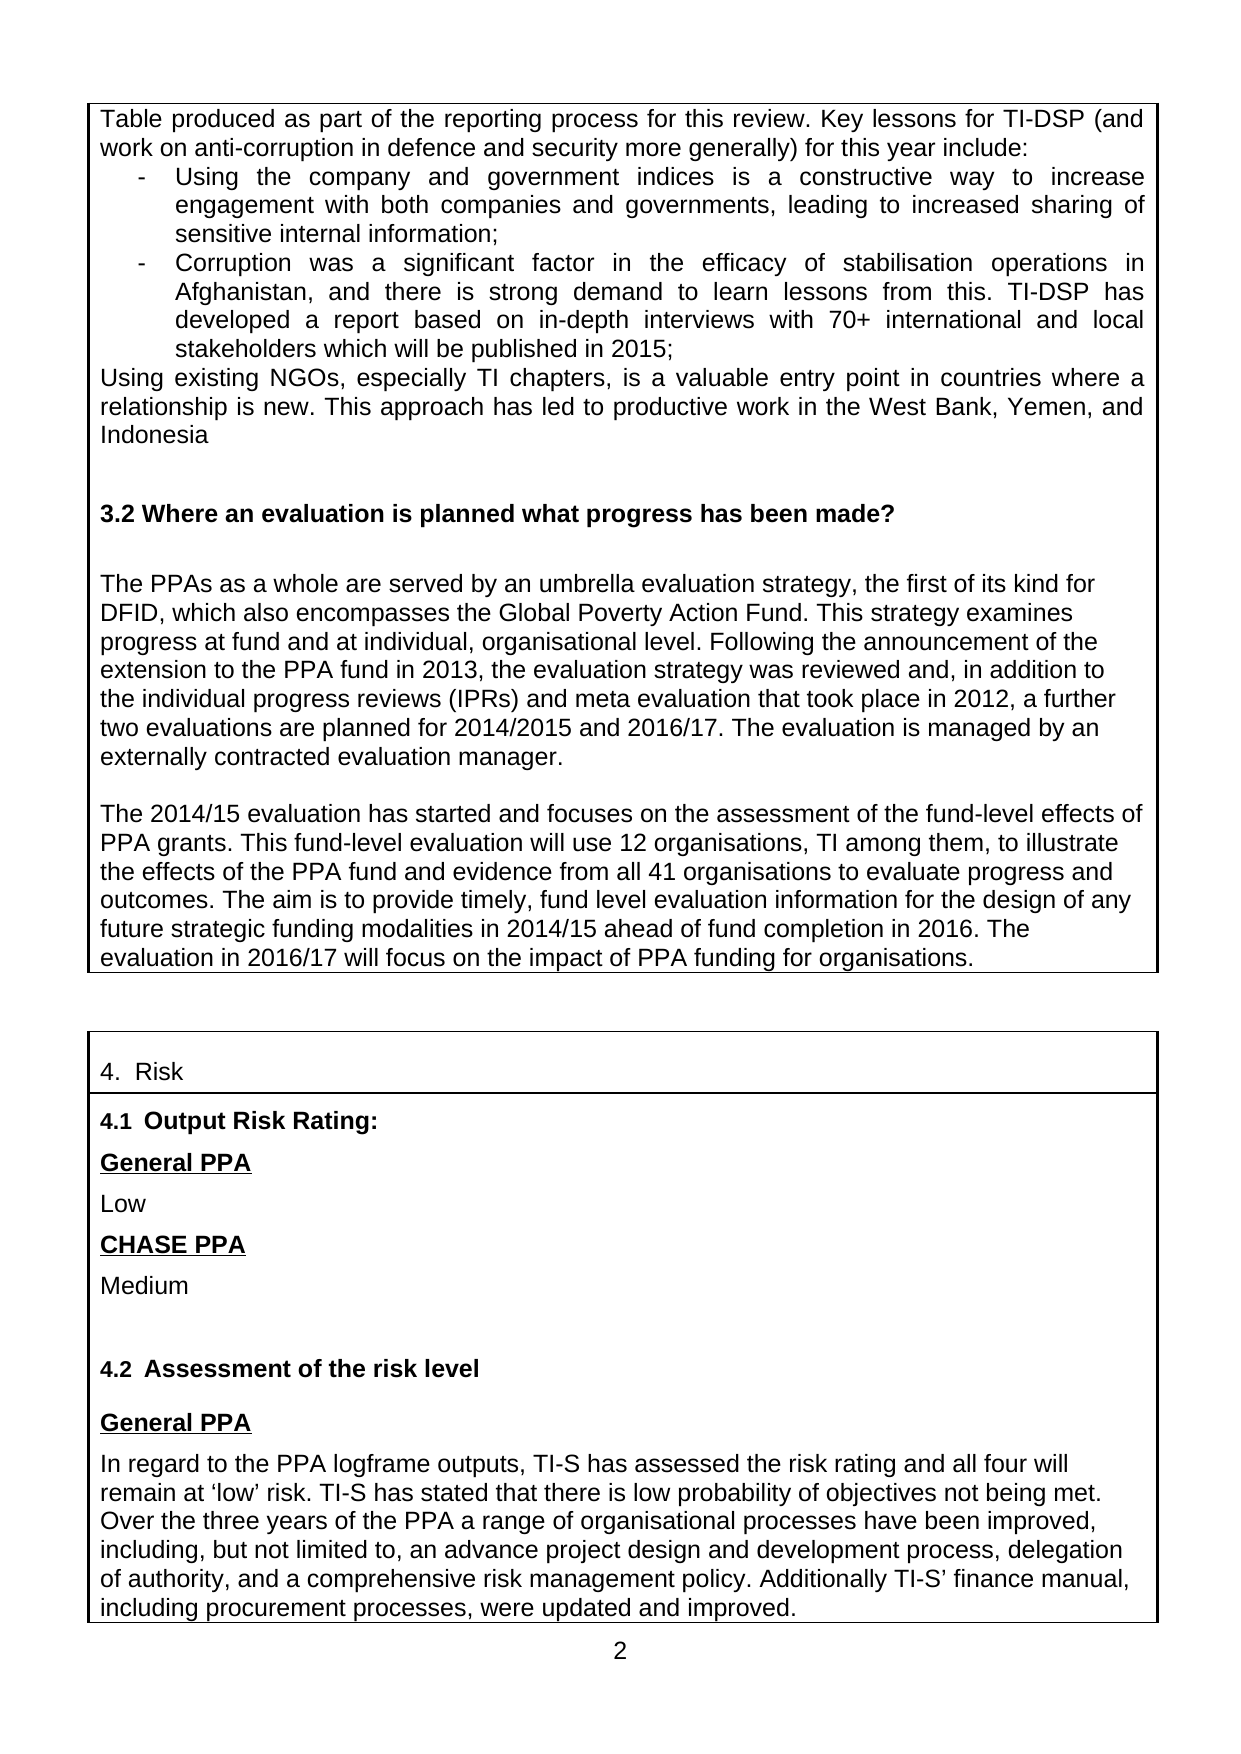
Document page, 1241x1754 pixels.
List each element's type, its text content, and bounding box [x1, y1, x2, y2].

table_cell Output Risk Rating: General PPA Low CHASE PPA Medium Assessment of the risk level General PPA In regard to the PPA logframe outputs, TI-S has assessed the risk rating and all four will remain at ‘low’ risk. TI-S has stated that there is low probability of objectives not being met. Over the three years of the PPA a range of organisational processes have been improved, including, but not limited to, an advance project design and development process, delegation of authority, and a comprehensive risk management policy. Additionally TI-S’ finance manual, including procurement processes, were updated and improved. [90, 1094, 1156, 1621]
table_cell Table produced as part of the reporting process for this review. Key lessons for TI-DSP (and work on anti-corruption in defence and security more generally) for this year include: Using the company and government indices is a constructive way to increase engagement with both companies and governments, leading to increased sharing of sensitive internal information; Corruption was a significant factor in the efficacy of stabilisation operations in Afghanistan, and there is strong demand to learn lessons from this. TI-DSP has developed a report based on in-depth interviews with 70+ international and local stakeholders which will be published in 2015; Using existing NGOs, especially TI chapters, is a valuable entry point in countries where a relationship is new. This approach has led to productive work in the West Bank, Yemen, and Indonesia 3.2 Where an evaluation is planned what progress has been made? The PPAs as a whole are served by an umbrella evaluation strategy, the first of its kind for DFID, which also encompasses the Global Poverty Action Fund. This strategy examines progress at fund and at individual, organisational level. Following the announcement of the extension to the PPA fund in 2013, the evaluation strategy was reviewed and, in addition to the individual progress reviews (IPRs) and meta evaluation that took place in 2012, a further two evaluations are planned for 2014/2015 and 2016/17. The evaluation is managed by an externally contracted evaluation manager. The 2014/15 evaluation has started and focuses on the assessment of the fund-level effects of PPA grants. This fund-level evaluation will use 12 organisations, TI among them, to illustrate the effects of the PPA fund and evidence from all 41 organisations to evaluate progress and outcomes. The aim is to provide timely, fund level evaluation information for the design of any future strategic funding modalities in 2014/15 ahead of fund completion in 2016. The evaluation in 2016/17 will focus on the impact of PPA funding for organisations. [90, 104, 1156, 972]
table_header 4. Risk [90, 1032, 1156, 1092]
